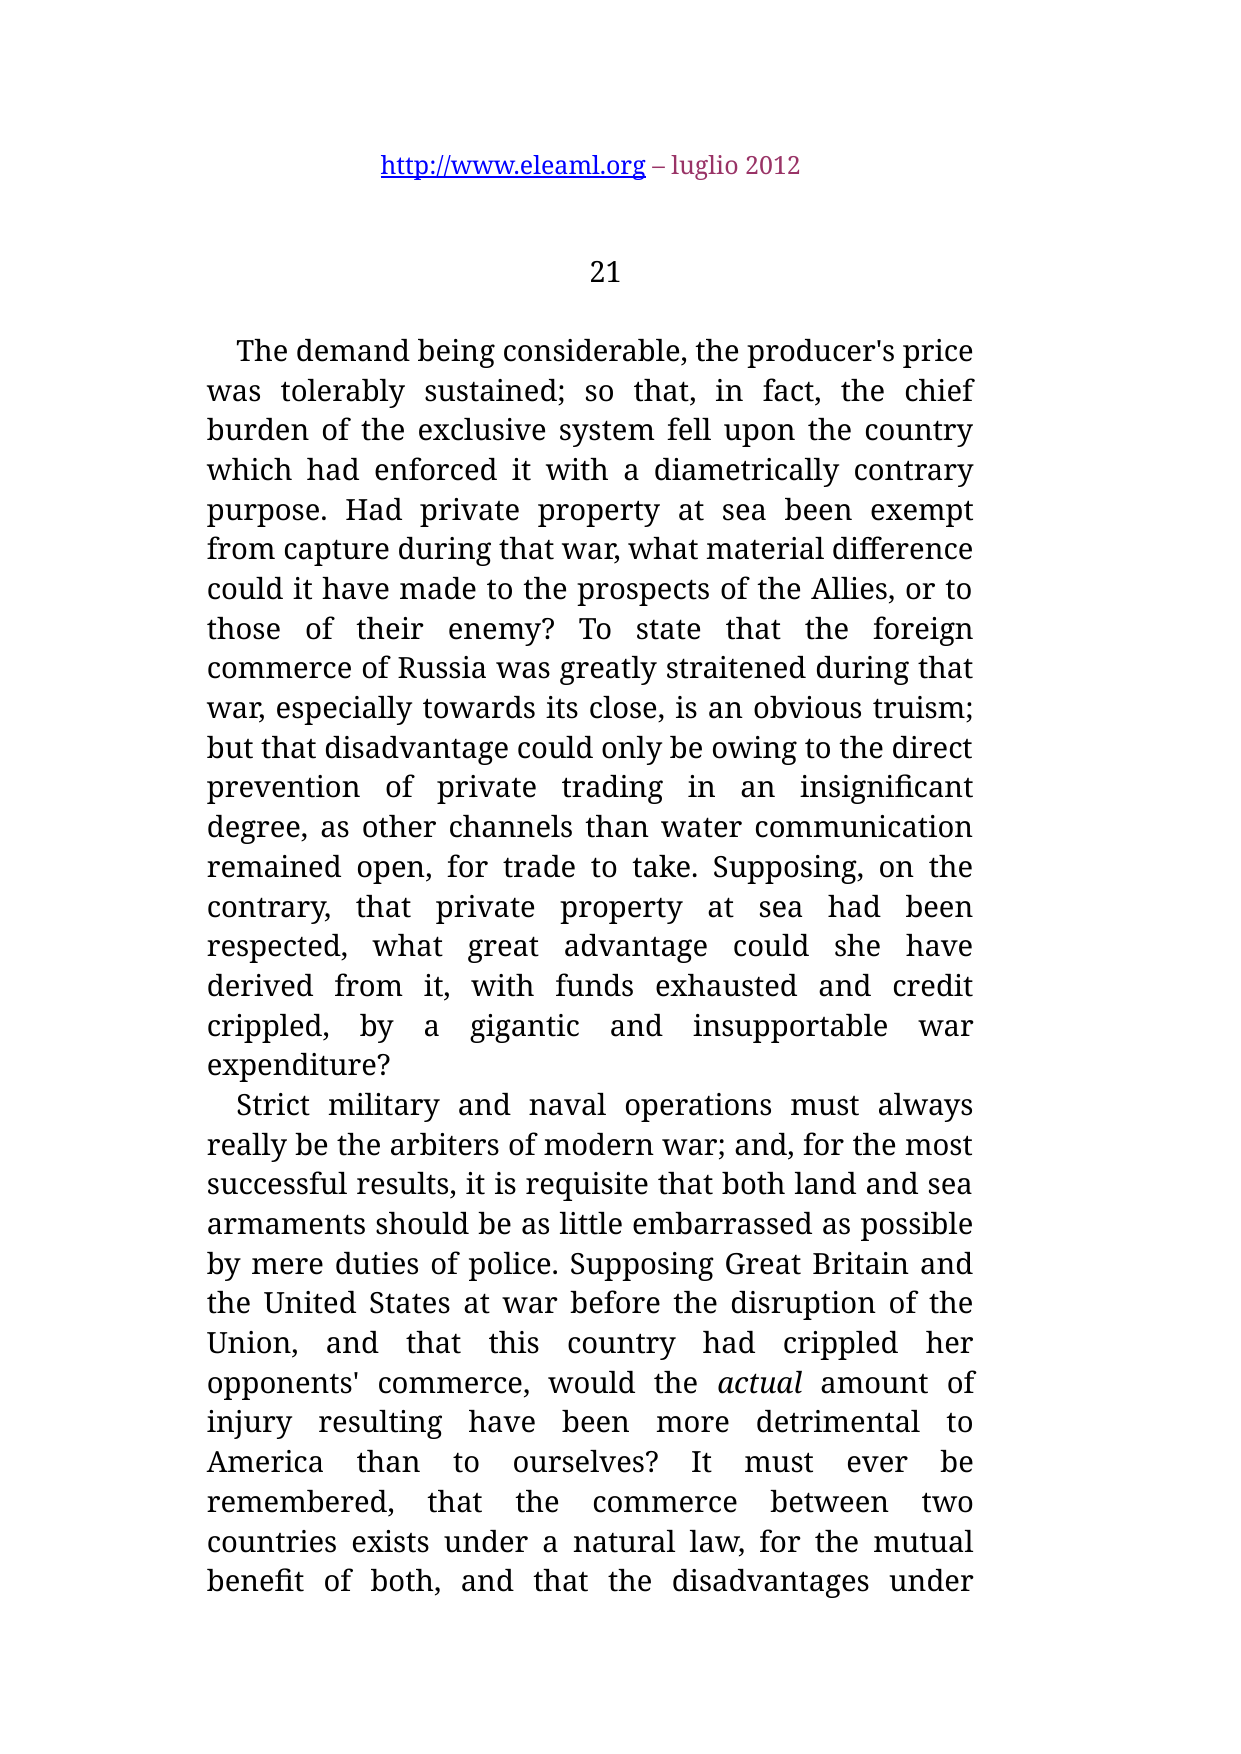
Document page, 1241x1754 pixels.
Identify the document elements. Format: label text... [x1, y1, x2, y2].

text 21 [207, 251, 974, 291]
text The demand being considerable, the producer's price was tolerably sustained; so that, in fact, the chief burden of the exclusive system fell upon the country which had enforced it with a diametrically contrary purpose. Had private property at sea been exempt from capture during that war, what material difference could it have made to the prospects of the Allies, or to those of their enemy? To state that the foreign commerce of Russia was greatly straitened during that war, especially towards its close, is an obvious truism; but that disadvantage could only be owing to the direct prevention of private trading in an insignificant degree, as other channels than water communication remained open, for trade to take. Supposing, on the contrary, that private property at sea had been respected, what great advantage could she have derived from it, with funds exhausted and credit crippled, by a gigantic and insupportable war expenditure? [207, 330, 974, 1084]
text Strict military and naval operations must always really be the arbiters of modern war; and, for the most successful results, it is requisite that both land and sea armaments should be as little embarrassed as possible by mere duties of police. Supposing Great Britain and the United States at war before the disruption of the Union, and that this country had crippled her opponents' commerce, would the actual amount of injury resulting have been more detrimental to America than to ourselves? It must ever be remembered, that the commerce between two countries exists under a natural law, for the mutual benefit of both, and that the disadvantages under [207, 1084, 974, 1600]
